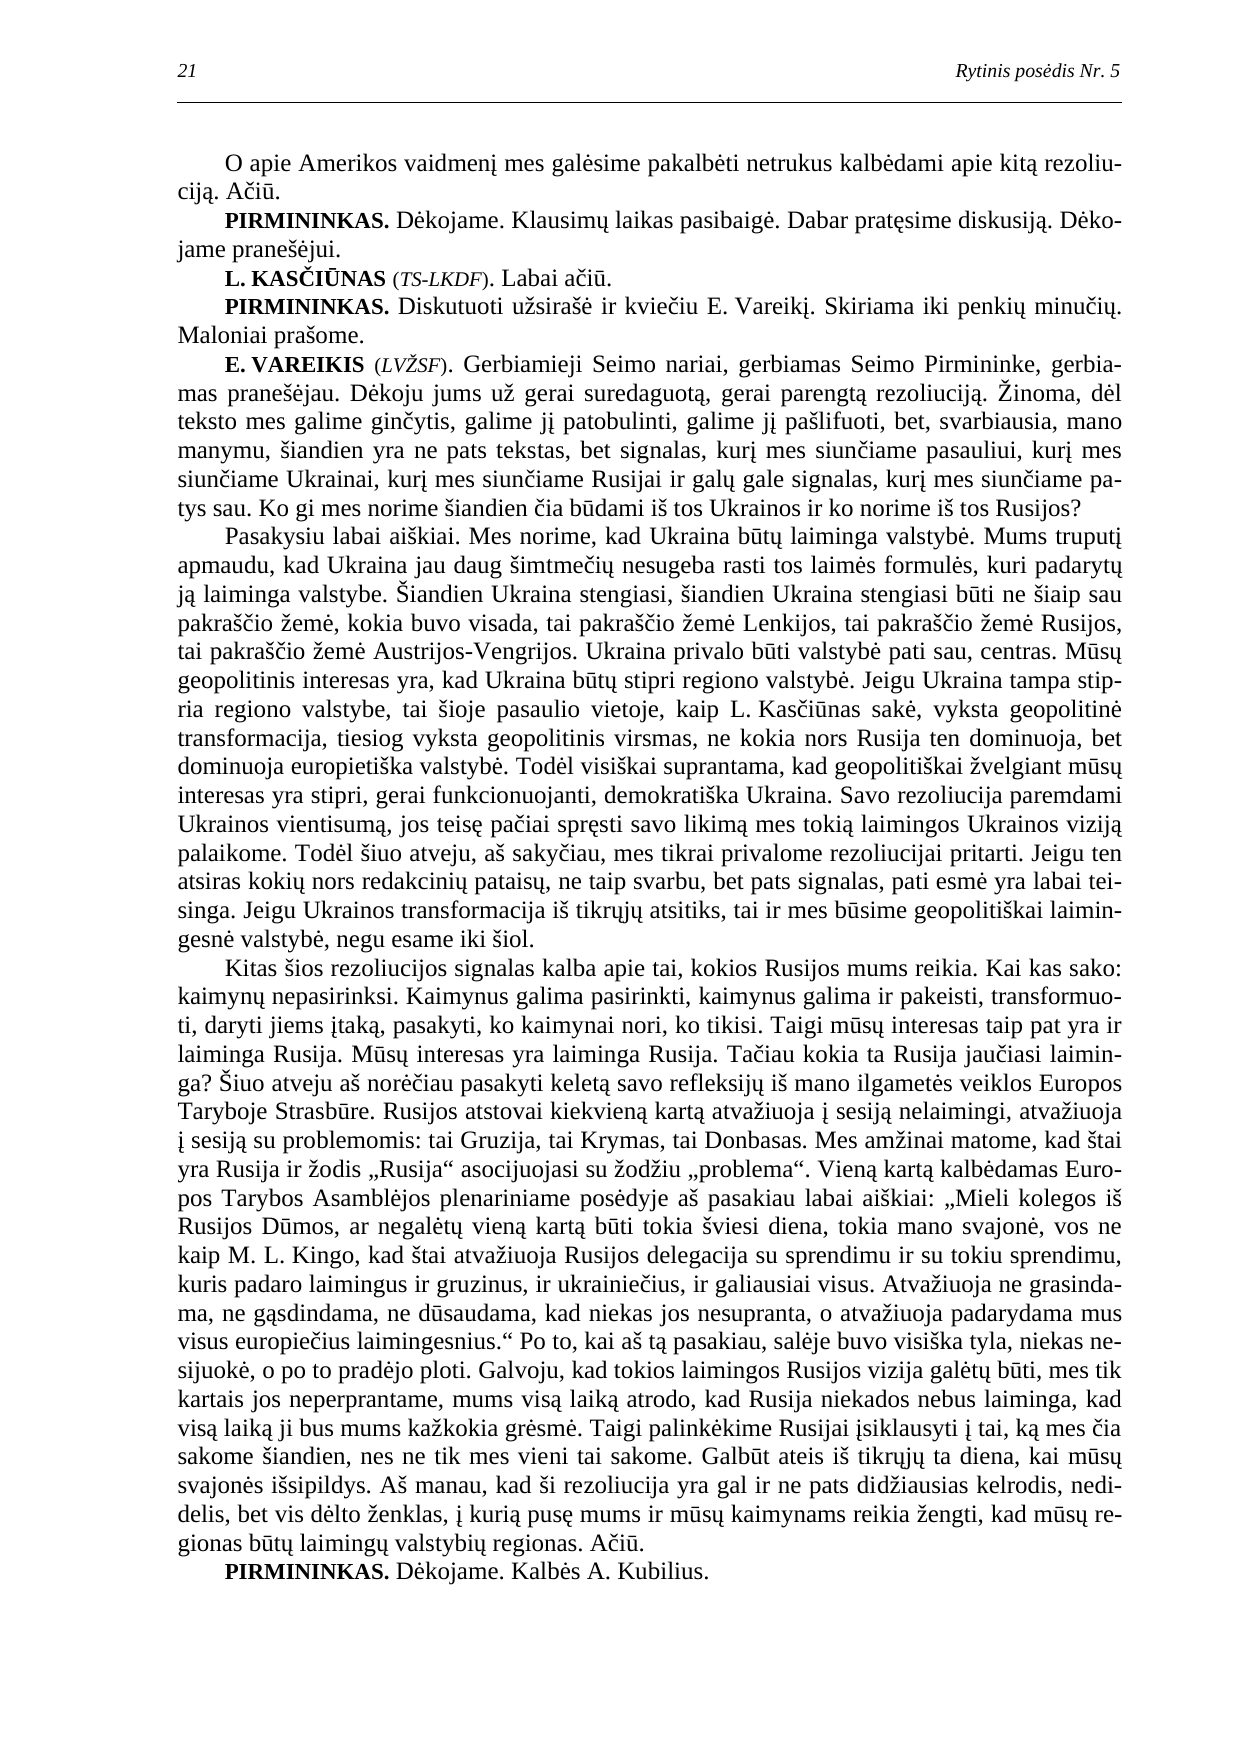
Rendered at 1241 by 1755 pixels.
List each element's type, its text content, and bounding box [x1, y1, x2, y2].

text O apie Ame­ri­kos vaid­me­nį mes ga­lė­si­me pa­kal­bė­ti ne­tru­kus kal­bė­da­mi apie ki­tą re­zo­liu­ci­ją. Ačiū. [177, 148, 1122, 205]
text E. VAREIKIS (LVŽSF). Ger­bia­mie­ji Sei­mo na­riai, ger­bia­mas Sei­mo Pir­mi­nin­ke, ger­bia­mas pra­ne­šė­jau. Dė­ko­ju jums už ge­rai su­re­da­guo­tą, ge­rai pa­reng­tą re­zo­liu­ci­ją. Ži­no­ma, dėl teks­to mes ga­li­me gin­čy­tis, ga­li­me jį pa­to­bu­lin­ti, ga­li­me jį pa­šli­fuo­ti, bet, svar­biau­sia, ma­no ma­ny­mu, šian­dien yra ne pats teks­tas, bet sig­na­las, ku­rį mes siun­čia­me pa­sau­liui, ku­rį mes siun­čia­me Uk­rai­nai, ku­rį mes siun­čia­me Ru­si­jai ir ga­lų ga­le sig­na­las, ku­rį mes siun­čia­me pa­tys sau. Ko gi mes no­ri­me šian­dien čia bū­da­mi iš tos Uk­rai­nos ir ko no­ri­me iš tos Ru­si­jos? [177, 349, 1122, 521]
text PIRMININKAS. Dė­ko­ja­me. Klau­si­mų lai­kas pa­si­bai­gė. Da­bar pra­tę­si­me dis­ku­si­ją. Dė­ko­ja­me pra­ne­šė­jui. [177, 205, 1122, 263]
text Ki­tas šios re­zo­liu­ci­jos sig­na­las kal­ba apie tai, ko­kios Ru­si­jos mums rei­kia. Kai kas sa­ko: kai­my­nų ne­pa­si­rink­si. Kai­my­nus ga­li­ma pa­si­rink­ti, kai­my­nus ga­li­ma ir pa­keis­ti, trans­for­muo­ti, da­ry­ti jiems įta­ką, pa­sa­ky­ti, ko kai­my­nai no­ri, ko ti­ki­si. Tai­gi mū­sų in­te­re­sas taip pat yra ir lai­min­ga Ru­si­ja. Mū­sų in­te­re­sas yra lai­min­ga Ru­si­ja. Ta­čiau ko­kia ta Ru­si­ja jau­čia­si lai­min­ga? Šiuo at­ve­ju aš no­rė­čiau pa­sa­ky­ti ke­le­tą sa­vo re­flek­si­jų iš ma­no il­ga­me­tės veik­los Eu­ro­pos Ta­ry­bo­je Stras­bū­re. Ru­si­jos at­sto­vai kiek­vie­ną kar­tą at­va­žiuo­ja į se­si­ją ne­lai­min­gi, at­va­žiuo­ja į se­si­ją su pro­ble­mo­mis: tai Gru­zi­ja, tai Kry­mas, tai Don­ba­sas. Mes am­ži­nai ma­to­me, kad štai yra Ru­si­ja ir žo­dis „Ru­si­ja“ aso­ci­juo­ja­si su žo­džiu „pro­ble­ma“. Vie­ną kar­tą kal­bė­da­mas Eu­ro­pos Ta­ry­bos Asam­blė­jos ple­na­ri­nia­me po­sė­dy­je aš pa­sa­kiau la­bai aiš­kiai: „Mie­li ko­le­gos iš Ru­si­jos Dū­mos, ar ne­ga­lė­tų vie­ną kar­tą bū­ti to­kia švie­si die­na, to­kia ma­no sva­jo­nė, vos ne kaip M. L. Kin­go, kad štai at­va­žiuo­ja Ru­si­jos de­le­ga­ci­ja su spren­di­mu ir su to­kiu spren­di­mu, ku­ris pa­da­ro lai­min­gus ir gru­zi­nus, ir uk­rai­nie­čius, ir ga­liau­siai vi­sus. At­va­žiuo­ja ne gra­sin­da­ma, ne gąs­din­da­ma, ne dū­sau­da­ma, kad nie­kas jos ne­su­pran­ta, o at­va­žiuo­ja pa­da­ry­da­ma mus vi­sus eu­ro­pie­čius lai­min­ges­nius.“ Po to, kai aš tą pa­sa­kiau, sa­lė­je bu­vo vi­siš­ka ty­la, nie­kas ne­si­juo­kė, o po to pra­dė­jo plo­ti. Gal­vo­ju, kad to­kios lai­min­gos Ru­si­jos vi­zi­ja ga­lė­tų bū­ti, mes tik kar­tais jos ne­per­pran­ta­me, mums vi­są lai­ką at­ro­do, kad Ru­si­ja nie­ka­dos ne­bus lai­min­ga, kad vi­są lai­ką ji bus mums kaž­ko­kia grės­mė. Tai­gi pa­lin­kė­ki­me Ru­si­jai įsi­klau­sy­ti į tai, ką mes čia sa­ko­me šian­dien, nes ne tik mes vie­ni tai sa­ko­me. Gal­būt at­eis iš tik­rų­jų ta die­na, kai mū­sų sva­jo­nės iš­si­pil­dys. Aš ma­nau, kad ši re­zo­liu­ci­ja yra gal ir ne pats di­džiau­sias kel­ro­dis, ne­di­de­lis, bet vis dėl­to žen­klas, į ku­rią pu­sę mums ir mū­sų kai­my­nams rei­kia ženg­ti, kad mū­sų re­gio­nas bū­tų lai­min­gų vals­ty­bių re­gio­nas. Ačiū. [177, 953, 1122, 1556]
text L. KASČIŪNAS (TS-LKDF). La­bai ačiū. [177, 263, 1122, 291]
text PIRMININKAS. Dis­ku­tuo­ti už­si­ra­šė ir kvie­čiu E. Va­rei­kį. Ski­ria­ma iki pen­kių mi­nu­čių. Ma­lo­niai pra­šo­me. [177, 291, 1122, 349]
text Pa­sa­ky­siu la­bai aiš­kiai. Mes no­ri­me, kad Uk­rai­na bū­tų lai­min­ga vals­ty­bė. Mums tru­pu­tį ap­mau­du, kad Uk­rai­na jau daug šimt­me­čių ne­su­ge­ba ras­ti tos lai­mės for­mu­lės, ku­ri pa­da­ry­tų ją lai­min­ga vals­ty­be. Šian­dien Uk­rai­na sten­gia­si, šian­dien Uk­rai­na sten­gia­si bū­ti ne šiaip sau pa­kraš­čio že­mė, ko­kia bu­vo vi­sa­da, tai pa­kraš­čio že­mė Len­ki­jos, tai pa­kraš­čio že­mė Ru­si­jos, tai pa­kraš­čio že­mė Aust­ri­jos-Veng­ri­jos. Uk­rai­na pri­va­lo bū­ti vals­ty­bė pa­ti sau, cen­tras. Mū­sų ge­o­po­li­ti­nis in­te­re­sas yra, kad Uk­rai­na bū­tų stip­ri re­gio­no vals­ty­bė. Jei­gu Uk­rai­na tam­pa stip­ria re­gio­no vals­ty­be, tai šio­je pa­sau­lio vie­to­je, kaip L. Kas­čiū­nas sa­kė, vyks­ta ge­o­po­li­ti­nė trans­for­ma­ci­ja, tie­siog vyks­ta ge­o­po­li­ti­nis vir­smas, ne ko­kia nors Ru­si­ja ten do­mi­nuo­ja, bet do­mi­nuo­ja eu­ro­pie­tiš­ka vals­ty­bė. To­dėl vi­siš­kai su­pran­ta­ma, kad ge­o­po­li­tiš­kai žvel­giant mū­sų in­te­re­sas yra stip­ri, ge­rai funk­cio­nuo­jan­ti, de­mo­kra­tiška Uk­rai­na. Sa­vo re­zo­liu­ci­ja pa­rem­da­mi Uk­rai­nos vien­ti­su­mą, jos tei­sę pa­čiai spręs­ti sa­vo li­ki­mą mes to­kią lai­min­gos Uk­rai­nos vi­zi­ją pa­lai­ko­me. To­dėl šiuo at­ve­ju, aš sa­ky­čiau, mes tik­rai pri­va­lo­me re­zo­liu­ci­jai pri­tar­ti. Jei­gu ten at­si­ras ko­kių nors re­dak­ci­nių pa­tai­sų, ne taip svar­bu, bet pats sig­na­las, pa­ti es­mė yra la­bai tei­sin­ga. Jei­gu Uk­rai­nos trans­for­ma­ci­ja iš tik­rų­jų at­si­tiks, tai ir mes bū­si­me ge­o­po­li­tiš­kai lai­min­ges­nė vals­ty­bė, ne­gu esa­me iki šiol. [177, 521, 1122, 953]
text PIRMININKAS. Dė­ko­ja­me. Kal­bės A. Ku­bi­lius. [177, 1556, 1122, 1585]
